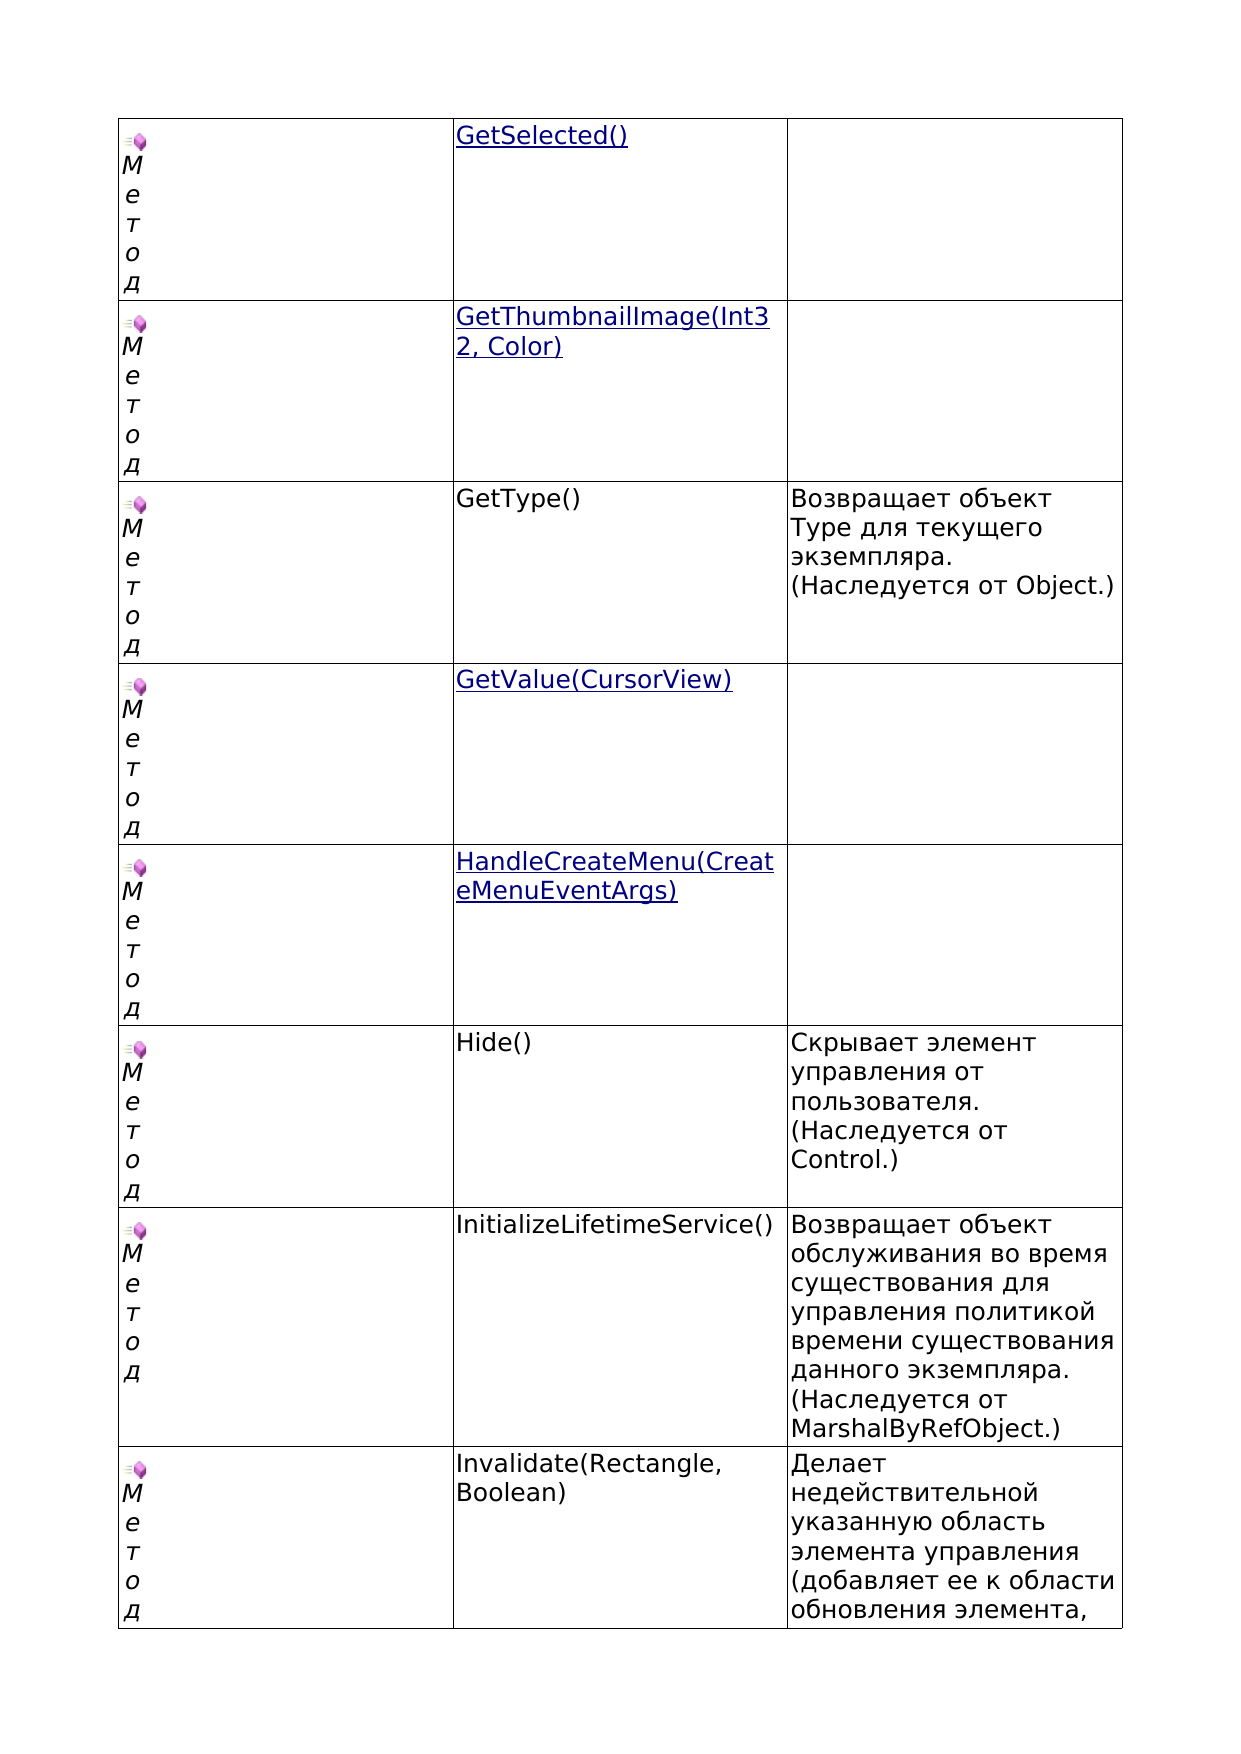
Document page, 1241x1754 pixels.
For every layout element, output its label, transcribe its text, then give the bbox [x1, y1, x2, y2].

picture [121, 678, 147, 696]
table_cell GetSelected() [454, 119, 787, 299]
table_cell [788, 664, 1122, 844]
table_cell [788, 301, 1122, 481]
picture [121, 1222, 147, 1240]
table_cell [119, 1447, 453, 1628]
table_cell Скрывает элемент управления от пользователя. (Наследуется от Control.) [788, 1026, 1122, 1207]
table_cell [788, 845, 1122, 1025]
picture [121, 859, 147, 877]
table_cell [119, 845, 453, 1025]
picture [121, 496, 147, 514]
table_cell [119, 1026, 453, 1207]
table_cell [788, 119, 1122, 299]
table_cell Возвращает объект обслуживания во время существования для управления политикой времени существования данного экземпляра. (Наследуется от MarshalByRefObject.) [788, 1208, 1122, 1446]
picture [121, 315, 147, 333]
table_cell Делает недействительной указанную область элемента управления (добавляет ее к области обновления элемента, [788, 1447, 1122, 1628]
table_cell [119, 301, 453, 481]
table_cell GetThumbnailImage(Int32, Color) [454, 301, 787, 481]
picture [121, 133, 147, 151]
table_cell Hide() [454, 1026, 787, 1207]
table_cell Invalidate(Rectangle, Boolean) [454, 1447, 787, 1628]
picture [121, 1041, 147, 1059]
table_cell InitializeLifetimeService() [454, 1208, 787, 1446]
table_cell HandleCreateMenu(CreateMenuEventArgs) [454, 845, 787, 1025]
table_cell [119, 1208, 453, 1446]
table_cell GetValue(CursorView) [454, 664, 787, 844]
table_cell [119, 482, 453, 662]
table_cell [119, 119, 453, 299]
picture [121, 1461, 147, 1479]
table_cell [119, 664, 453, 844]
table_cell GetType() [454, 482, 787, 662]
table_cell Возвращает объект Type для текущего экземпляра. (Наследуется от Object.) [788, 482, 1122, 662]
